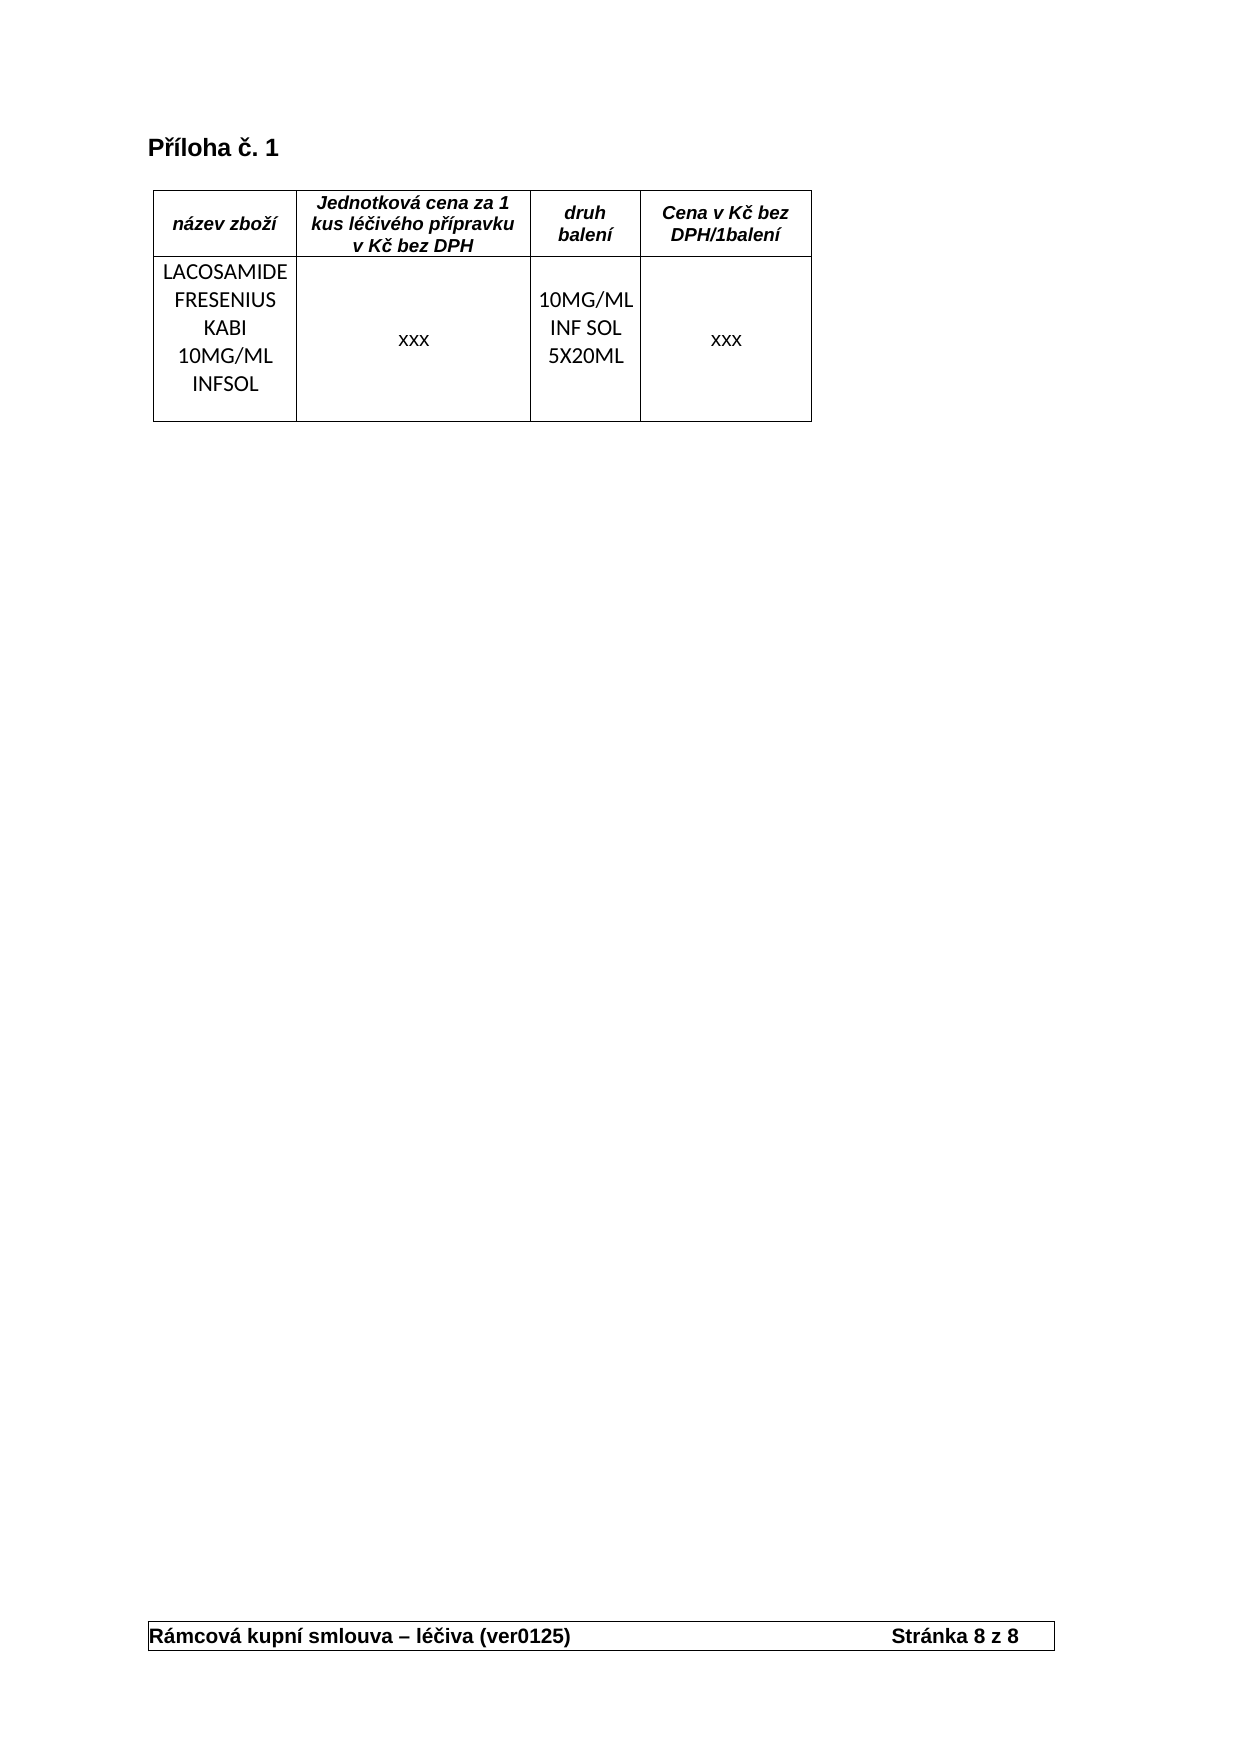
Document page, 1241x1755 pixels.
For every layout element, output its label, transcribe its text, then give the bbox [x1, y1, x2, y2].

table_header Jednotková cena za 1 kus léčivého přípravku v Kč bez DPH [297, 191, 530, 256]
table_header název zboží [154, 191, 296, 256]
table_header Cena v Kč bez DPH/1balení [641, 191, 811, 256]
table_cell LACOSAMIDE FRESENIUS KABI 10MG/ML INFSOL [154, 257, 296, 421]
table_cell 10MG/ML INF SOL 5X20ML [531, 257, 640, 421]
table_header druh balení [531, 191, 640, 256]
table_cell xxx [641, 257, 811, 421]
text Příloha č. 1 [148, 133, 1093, 162]
table_cell xxx [297, 257, 530, 421]
